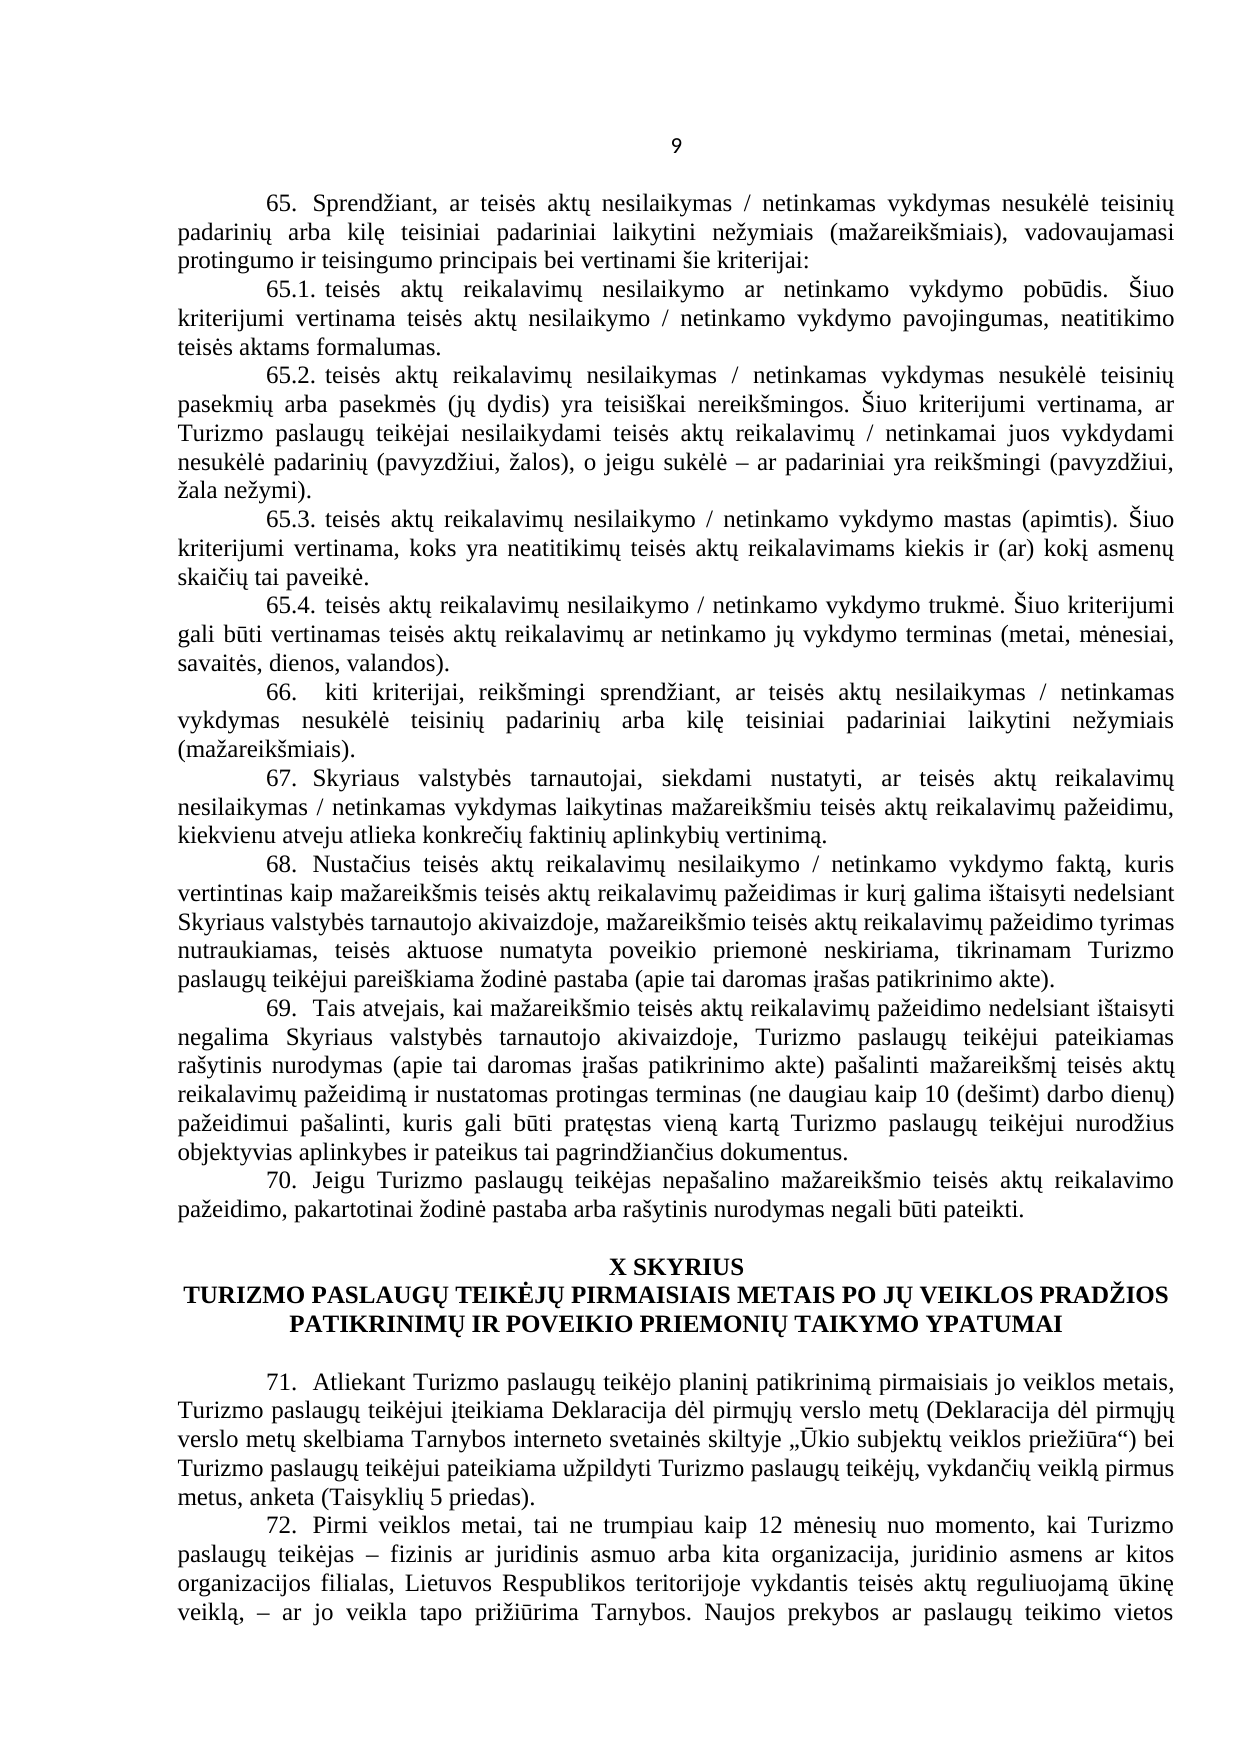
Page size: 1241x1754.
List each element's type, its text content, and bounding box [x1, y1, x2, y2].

text 72. Pirmi veiklos metai, tai ne trumpiau kaip 12 mėnesių nuo momento, kai Turizmo paslaugų teikėjas – fizinis ar juridinis asmuo arba kita organizacija, juridinio asmens ar kitos organizacijos filialas, Lietuvos Respublikos teritorijoje vykdantis teisės aktų reguliuojamą ūkinę veiklą, – ar jo veikla tapo prižiūrima Tarnybos. Naujos prekybos ar paslaugų teikimo vietos [177, 1510, 1175, 1625]
text 65.3. teisės aktų reikalavimų nesilaikymo / netinkamo vykdymo mastas (apimtis). Šiuo kriterijumi vertinama, koks yra neatitikimų teisės aktų reikalavimams kiekis ir (ar) kokį asmenų skaičių tai paveikė. [177, 504, 1175, 590]
text 65.2. teisės aktų reikalavimų nesilaikymas / netinkamas vykdymas nesukėlė teisinių pasekmių arba pasekmės (jų dydis) yra teisiškai nereikšmingos. Šiuo kriterijumi vertinama, ar Turizmo paslaugų teikėjai nesilaikydami teisės aktų reikalavimų / netinkamai juos vykdydami nesukėlė padarinių (pavyzdžiui, žalos), o jeigu sukėlė – ar padariniai yra reikšmingi (pavyzdžiui, žala nežymi). [177, 360, 1175, 504]
text TURIZMO PASLAUGŲ TEIKĖJŲ PIRMAISIAIS METAIS PO JŲ VEIKLOS PRADŽIOS [177, 1280, 1175, 1309]
text 67. Skyriaus valstybės tarnautojai, siekdami nustatyti, ar teisės aktų reikalavimų nesilaikymas / netinkamas vykdymas laikytinas mažareikšmiu teisės aktų reikalavimų pažeidimu, kiekvienu atveju atlieka konkrečių faktinių aplinkybių vertinimą. [177, 763, 1175, 849]
text 70. Jeigu Turizmo paslaugų teikėjas nepašalino mažareikšmio teisės aktų reikalavimo pažeidimo, pakartotinai žodinė pastaba arba rašytinis nurodymas negali būti pateikti. [177, 1165, 1175, 1223]
text X SKYRIUS [177, 1252, 1175, 1280]
text 69. Tais atvejais, kai mažareikšmio teisės aktų reikalavimų pažeidimo nedelsiant ištaisyti negalima Skyriaus valstybės tarnautojo akivaizdoje, Turizmo paslaugų teikėjui pateikiamas rašytinis nurodymas (apie tai daromas įrašas patikrinimo akte) pašalinti mažareikšmį teisės aktų reikalavimų pažeidimą ir nustatomas protingas terminas (ne daugiau kaip 10 (dešimt) darbo dienų) pažeidimui pašalinti, kuris gali būti pratęstas vieną kartą Turizmo paslaugų teikėjui nurodžius objektyvias aplinkybes ir pateikus tai pagrindžiančius dokumentus. [177, 993, 1175, 1165]
text 65.4. teisės aktų reikalavimų nesilaikymo / netinkamo vykdymo trukmė. Šiuo kriterijumi gali būti vertinamas teisės aktų reikalavimų ar netinkamo jų vykdymo terminas (metai, mėnesiai, savaitės, dienos, valandos). [177, 590, 1175, 677]
text 68. Nustačius teisės aktų reikalavimų nesilaikymo / netinkamo vykdymo faktą, kuris vertintinas kaip mažareikšmis teisės aktų reikalavimų pažeidimas ir kurį galima ištaisyti nedelsiant Skyriaus valstybės tarnautojo akivaizdoje, mažareikšmio teisės aktų reikalavimų pažeidimo tyrimas nutraukiamas, teisės aktuose numatyta poveikio priemonė neskiriama, tikrinamam Turizmo paslaugų teikėjui pareiškiama žodinė pastaba (apie tai daromas įrašas patikrinimo akte). [177, 849, 1175, 993]
text 71. Atliekant Turizmo paslaugų teikėjo planinį patikrinimą pirmaisiais jo veiklos metais, Turizmo paslaugų teikėjui įteikiama Deklaracija dėl pirmųjų verslo metų (Deklaracija dėl pirmųjų verslo metų skelbiama Tarnybos interneto svetainės skiltyje „Ūkio subjektų veiklos priežiūra“) bei Turizmo paslaugų teikėjui pateikiama užpildyti Turizmo paslaugų teikėjų, vykdančių veiklą pirmus metus, anketa (Taisyklių 5 priedas). [177, 1367, 1175, 1510]
text PATIKRINIMŲ IR POVEIKIO PRIEMONIŲ TAIKYMO YPATUMAI [177, 1309, 1175, 1338]
text 65. Sprendžiant, ar teisės aktų nesilaikymas / netinkamas vykdymas nesukėlė teisinių padarinių arba kilę teisiniai padariniai laikytini nežymiais (mažareikšmiais), vadovaujamasi protingumo ir teisingumo principais bei vertinami šie kriterijai: [177, 188, 1175, 274]
text 65.1. teisės aktų reikalavimų nesilaikymo ar netinkamo vykdymo pobūdis. Šiuo kriterijumi vertinama teisės aktų nesilaikymo / netinkamo vykdymo pavojingumas, neatitikimo teisės aktams formalumas. [177, 274, 1175, 360]
text 66. kiti kriterijai, reikšmingi sprendžiant, ar teisės aktų nesilaikymas / netinkamas vykdymas nesukėlė teisinių padarinių arba kilę teisiniai padariniai laikytini nežymiais (mažareikšmiais). [177, 677, 1175, 763]
